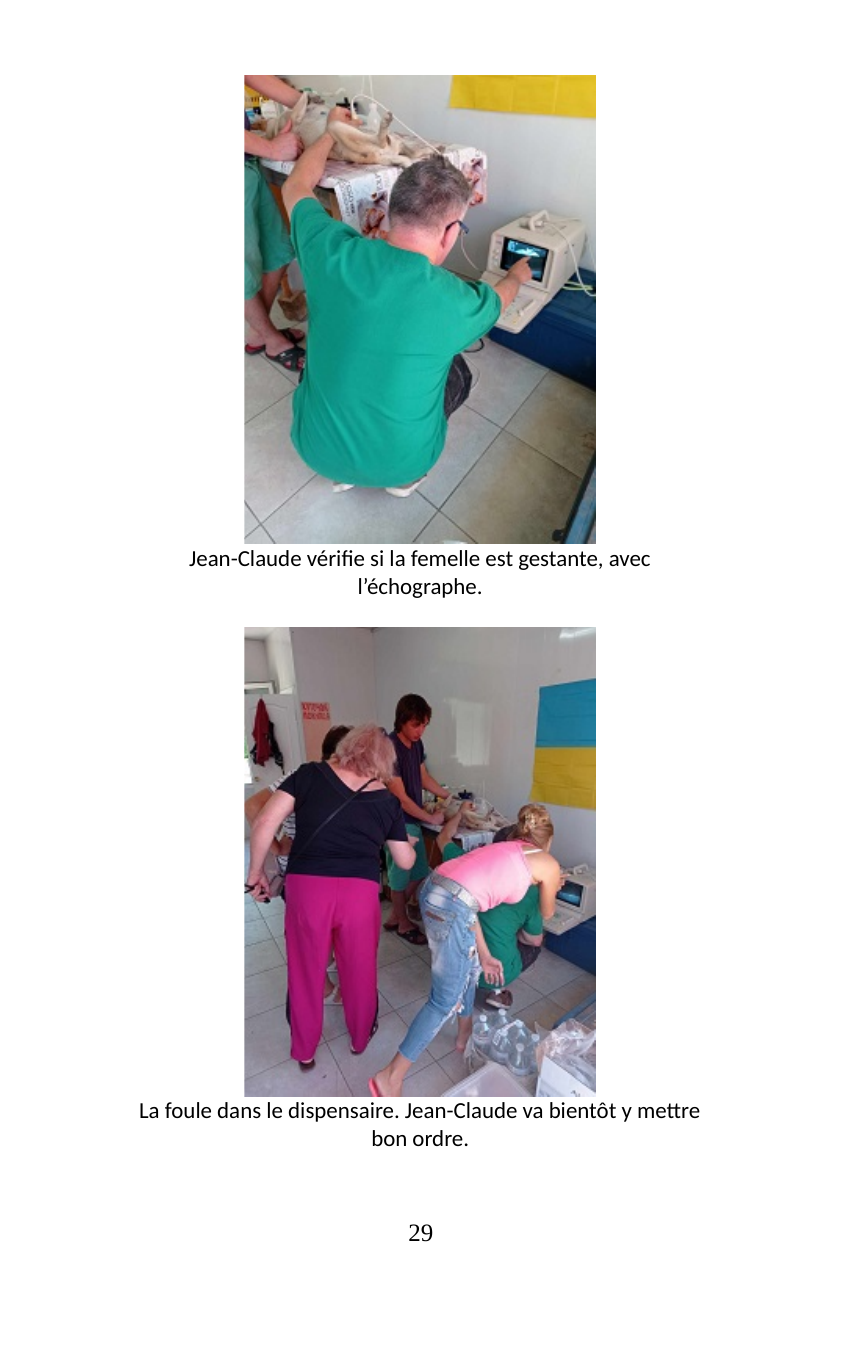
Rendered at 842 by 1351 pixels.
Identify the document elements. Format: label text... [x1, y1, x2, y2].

table_header Jean-Claude vérifie si la femelle est gestante, avec l’échographe. [118, 75, 722, 628]
table_cell La foule dans le dispensaire. Jean-Claude va bientôt y mettre bon ordre. [118, 628, 722, 1181]
